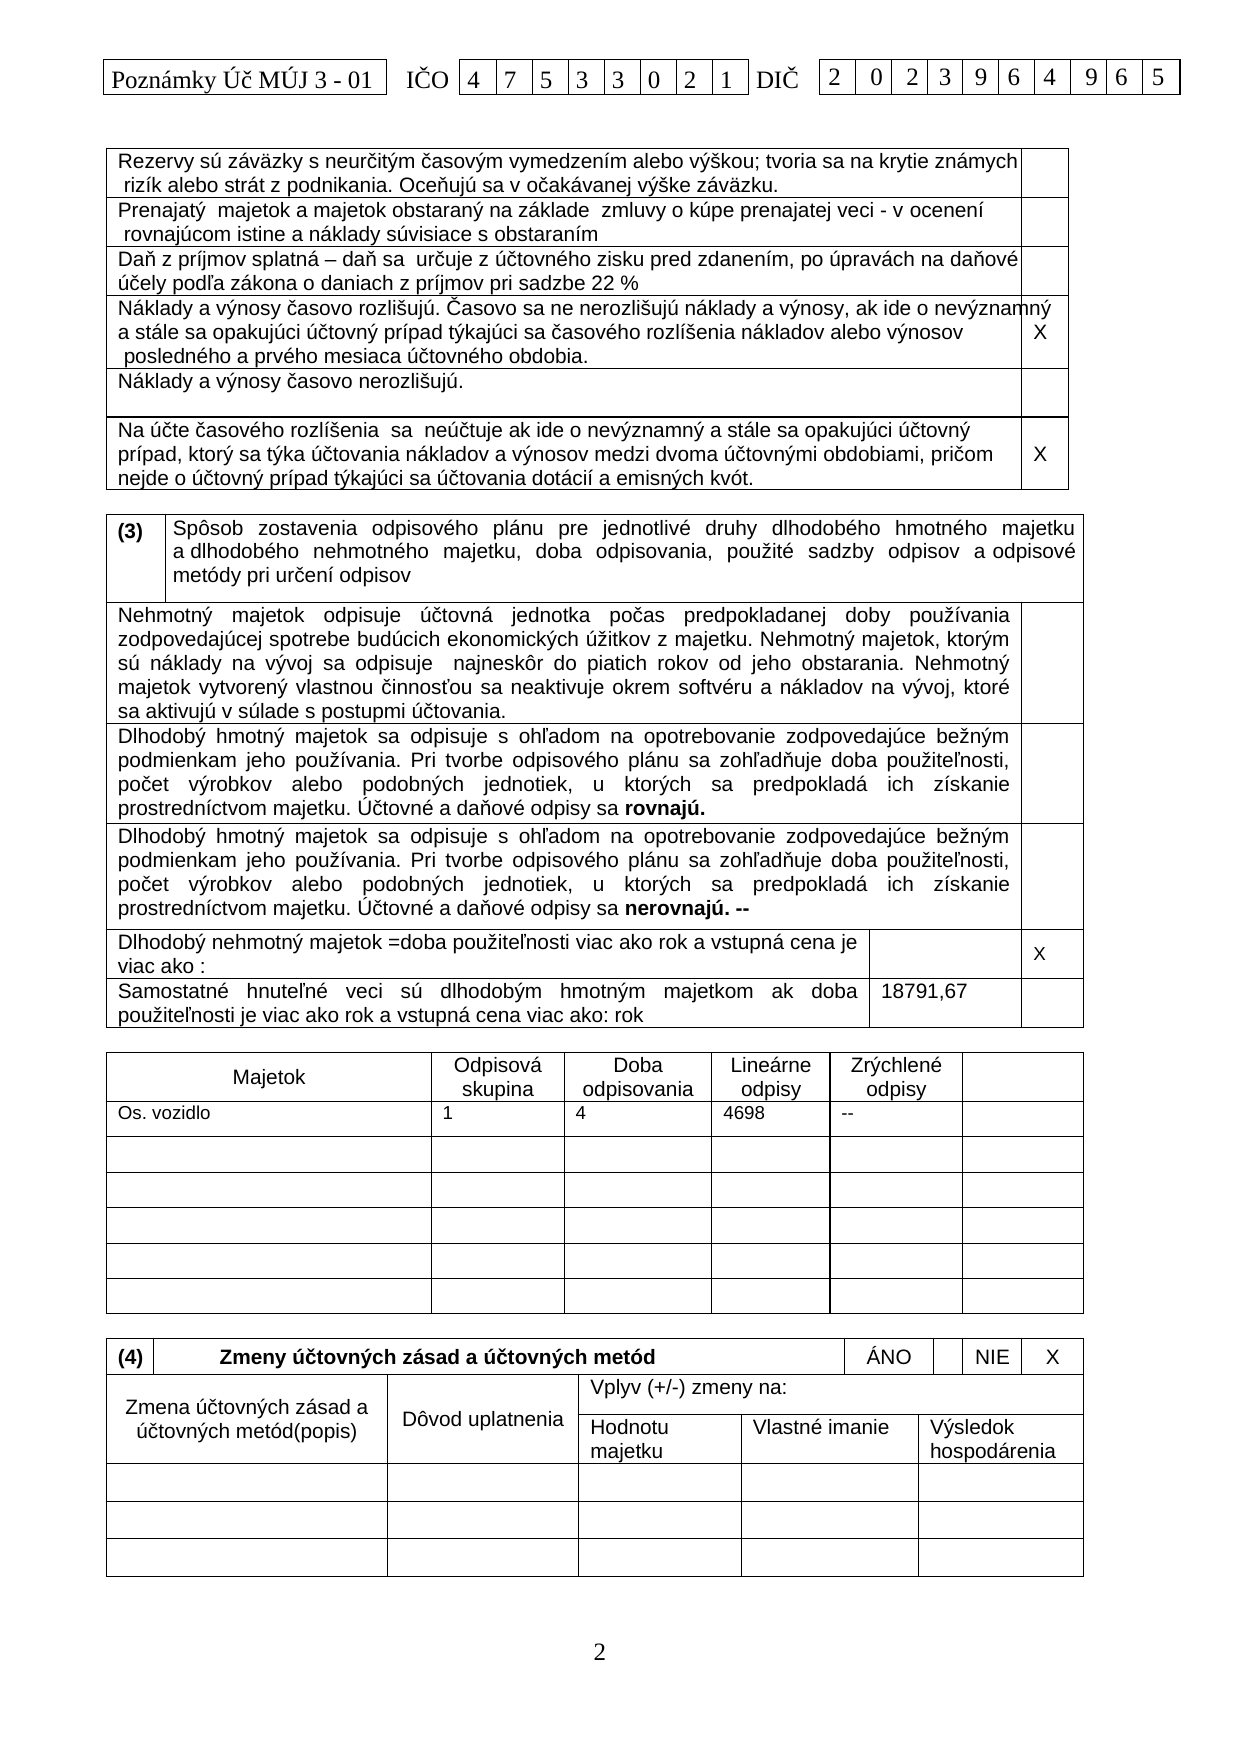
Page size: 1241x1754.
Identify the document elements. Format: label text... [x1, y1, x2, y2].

table_cell [963, 1279, 1083, 1313]
table_header [107, 1339, 153, 1374]
table_cell 1 [432, 1102, 564, 1136]
table_cell [919, 1539, 1083, 1576]
table_cell [1022, 247, 1068, 294]
table_cell Zmena účtovných zásad a účtovných metód(popis) [107, 1375, 387, 1463]
table_header Majetok [107, 1053, 431, 1101]
table_cell [831, 1208, 962, 1242]
table_cell [107, 1502, 387, 1538]
table_cell Dôvod uplatnenia [388, 1375, 578, 1463]
table_cell [831, 1244, 962, 1278]
table_cell [1022, 149, 1068, 197]
table_cell [107, 1137, 431, 1172]
table_cell [1022, 724, 1083, 823]
table_cell [712, 1208, 829, 1242]
table_cell 4 [565, 1102, 711, 1136]
table_cell Daň z príjmov splatná – daň sa určuje z účtovného zisku pred zdanením, po úpravách na daňové účely podľa zákona o daniach z príjmov pri sadzbe 22 % [107, 247, 1021, 294]
table_cell [565, 1279, 711, 1313]
table_cell -- [831, 1102, 962, 1136]
table_cell 18791,67 [870, 979, 1021, 1027]
table_cell [742, 1502, 918, 1538]
table_cell X [1022, 418, 1068, 489]
table_cell [579, 1464, 741, 1501]
table_header Zrýchlené odpisy [831, 1053, 962, 1101]
table_cell [742, 1464, 918, 1501]
table_cell [107, 1173, 431, 1207]
table_cell [963, 1137, 1083, 1172]
table_cell Náklady a výnosy časovo rozlišujú. Časovo sa ne nerozlišujú náklady a výnosy, ak ide o nevýznamný a stále sa opakujúci účtovný prípad týkajúci sa časového rozlíšenia nákladov alebo výnosov posledného a prvého mesiaca účtovného obdobia. [107, 296, 1021, 367]
table_cell X [1022, 930, 1083, 978]
table_cell [963, 1208, 1083, 1242]
table_cell X [1022, 296, 1068, 367]
table_cell [1022, 603, 1083, 722]
table_cell Nehmotný majetok odpisuje účtovná jednotka počas predpokladanej doby používania zodpovedajúcej spotrebe budúcich ekonomických úžitkov z majetku. Nehmotný majetok, ktorým sú náklady na vývoj sa odpisuje najneskôr do piatich rokov od jeho obstarania. Nehmotný majetok vytvorený vlastnou činnosťou sa neaktivuje okrem softvéru a nákladov na vývoj, ktoré sa aktivujú v súlade s postupmi účtovania. [107, 603, 1021, 722]
table_cell [831, 1137, 962, 1172]
table_cell [388, 1502, 578, 1538]
table_cell [712, 1244, 829, 1278]
table_cell [1022, 369, 1068, 416]
table_header Odpisová skupina [432, 1053, 564, 1101]
table_header NIE [963, 1339, 1021, 1374]
table_cell Vplyv (+/-) zmeny na: [579, 1375, 1083, 1414]
table_cell Os. vozidlo [107, 1102, 431, 1136]
table_cell [919, 1502, 1083, 1538]
table_cell [919, 1464, 1083, 1501]
table_cell [712, 1173, 829, 1207]
table_cell [432, 1173, 564, 1207]
table_header Doba odpisovania [565, 1053, 711, 1101]
table_header Spôsob zostavenia odpisového plánu pre jednotlivé druhy dlhodobého hmotného majetku a dlhodobého nehmotného majetku, doba odpisovania, použité sadzby odpisov a odpisové metódy pri určení odpisov [166, 515, 1083, 602]
table_cell [712, 1279, 829, 1313]
table_cell [1022, 198, 1068, 246]
table_cell [432, 1244, 564, 1278]
table_cell [870, 930, 1021, 978]
table_cell [107, 1539, 387, 1576]
table_header [963, 1053, 1083, 1101]
table_cell [107, 1208, 431, 1242]
table_cell [565, 1208, 711, 1242]
table_cell [831, 1173, 962, 1207]
table_cell [1022, 979, 1083, 1027]
table_cell [565, 1137, 711, 1172]
table_cell Rezervy sú záväzky s neurčitým časovým vymedzením alebo výškou; tvoria sa na krytie známych rizík alebo strát z podnikania. Oceňujú sa v očakávanej výške záväzku. [107, 149, 1021, 197]
table_header Zmeny účtovných zásad a účtovných metód [154, 1339, 844, 1374]
table_cell [712, 1137, 829, 1172]
table_cell [963, 1173, 1083, 1207]
table_header [934, 1339, 962, 1374]
table_cell Prenajatý majetok a majetok obstaraný na základe zmluvy o kúpe prenajatej veci - v ocenení rovnajúcom istine a náklady súvisiace s obstaraním [107, 198, 1021, 246]
table_header X [1022, 1339, 1083, 1374]
table_cell [579, 1539, 741, 1576]
table_cell [388, 1539, 578, 1576]
table_cell [742, 1539, 918, 1576]
table_cell Výsledok hospodárenia [919, 1415, 1083, 1463]
table_cell [432, 1279, 564, 1313]
table_cell Dlhodobý nehmotný majetok =doba použiteľnosti viac ako rok a vstupná cena je viac ako : [107, 930, 869, 978]
table_cell [565, 1244, 711, 1278]
table_cell [107, 1244, 431, 1278]
table_cell [388, 1464, 578, 1501]
table_cell [565, 1173, 711, 1207]
table_cell [432, 1137, 564, 1172]
table_cell [579, 1502, 741, 1538]
table_cell [1022, 824, 1083, 929]
table_header [107, 515, 165, 602]
table_cell Hodnotu majetku [579, 1415, 741, 1463]
table_cell [963, 1102, 1083, 1136]
table_header ÁNO [845, 1339, 933, 1374]
table_cell [963, 1244, 1083, 1278]
table_cell [432, 1208, 564, 1242]
table_cell Náklady a výnosy časovo nerozlišujú. [107, 369, 1021, 416]
table_cell Vlastné imanie [742, 1415, 918, 1463]
table_cell [831, 1279, 962, 1313]
table_cell Samostatné hnuteľné veci sú dlhodobým hmotným majetkom ak doba použiteľnosti je viac ako rok a vstupná cena viac ako: rok [107, 979, 869, 1027]
table_cell [107, 1279, 431, 1313]
table_cell Dlhodobý hmotný majetok sa odpisuje s ohľadom na opotrebovanie zodpovedajúce bežným podmienkam jeho používania. Pri tvorbe odpisového plánu sa zohľadňuje doba použiteľnosti, počet výrobkov alebo podobných jednotiek, u ktorých sa predpokladá ich získanie prostredníctvom majetku. Účtovné a daňové odpisy sa nerovnajú. -- [107, 824, 1021, 929]
table_cell [107, 1464, 387, 1501]
table_cell 4698 [712, 1102, 829, 1136]
table_cell Na účte časového rozlíšenia sa neúčtuje ak ide o nevýznamný a stále sa opakujúci účtovný prípad, ktorý sa týka účtovania nákladov a výnosov medzi dvoma účtovnými obdobiami, pričom nejde o účtovný prípad týkajúci sa účtovania dotácií a emisných kvót. [107, 418, 1021, 489]
table_header Lineárne odpisy [712, 1053, 829, 1101]
table_cell Dlhodobý hmotný majetok sa odpisuje s ohľadom na opotrebovanie zodpovedajúce bežným podmienkam jeho používania. Pri tvorbe odpisového plánu sa zohľadňuje doba použiteľnosti, počet výrobkov alebo podobných jednotiek, u ktorých sa predpokladá ich získanie prostredníctvom majetku. Účtovné a daňové odpisy sa rovnajú. [107, 724, 1021, 823]
